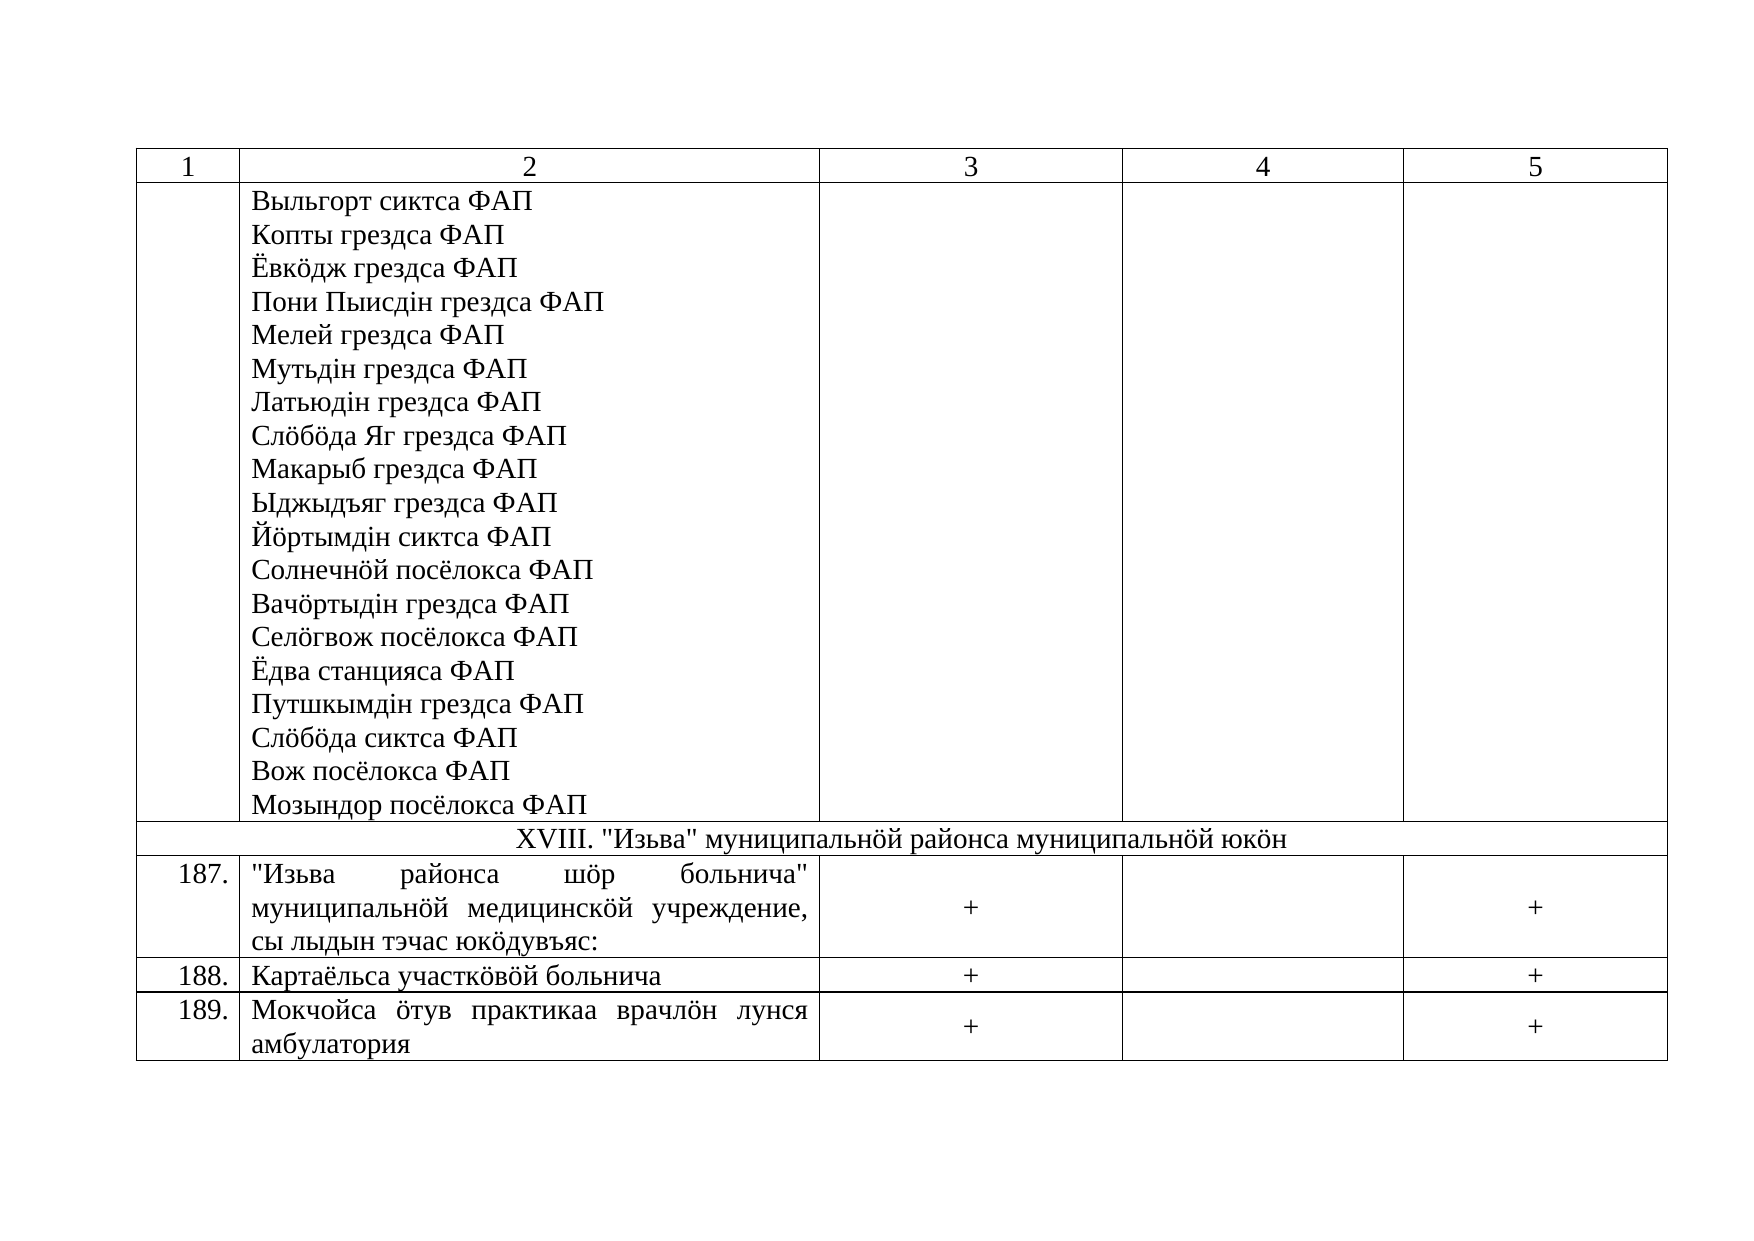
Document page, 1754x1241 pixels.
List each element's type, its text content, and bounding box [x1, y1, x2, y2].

table_cell [137, 183, 239, 821]
table_header 1 [137, 149, 239, 182]
table_cell + [1404, 958, 1667, 991]
table_cell [1668, 957, 1754, 991]
table_cell [1668, 855, 1754, 957]
table_cell [1404, 183, 1667, 821]
table_cell [1668, 182, 1754, 821]
table_cell 188. [137, 958, 239, 991]
table_cell + [820, 993, 1122, 1059]
table_cell Картаёльса участкöвöй больнича [240, 958, 819, 991]
table_cell Выльгорт сиктса ФАП Копты грездса ФАП Ёвкöдж грездса ФАП Пони Пыисдін грездса ФАП Мелей грездса ФАП Мутьдін грездса ФАП Латьюдін грездса ФАП Слöбöда Яг грездса ФАП Макарыб грездса ФАП Ыджыдъяг грездса ФАП Йöртымдін сиктса ФАП Солнечнöй посёлокса ФАП Вачöртыдін грездса ФАП Селöгвож посёлокса ФАП Ёдва станцияса ФАП Путшкымдін грездса ФАП Слöбöда сиктса ФАП Вож посёлокса ФАП Мозындор посёлокса ФАП [240, 183, 819, 821]
table_cell 187. [137, 856, 239, 957]
table_header 5 [1404, 149, 1667, 182]
table_header 2 [240, 149, 819, 182]
table_cell + [1404, 993, 1667, 1059]
table_cell + [1404, 856, 1667, 957]
table_cell [1123, 183, 1403, 821]
table_cell [1668, 821, 1754, 855]
table_header [1668, 148, 1754, 182]
table_cell XVIII. "Изьва" муниципальнöй районса муниципальнöй юкöн [137, 822, 1667, 855]
table_cell [820, 183, 1122, 821]
table_cell Мокчойса öтув практикаа врачлöн лунся амбулатория [240, 993, 819, 1059]
table_cell 189. [137, 993, 239, 1059]
table_cell [1123, 856, 1403, 957]
table_cell "Изьва районса шöр больнича" муниципальнöй медицинскöй учреждение, сы лыдын тэчас юкöдувъяс: [240, 856, 819, 957]
table_cell [1123, 993, 1403, 1059]
table_header 4 [1123, 149, 1403, 182]
table_header 3 [820, 149, 1122, 182]
table_cell + [820, 958, 1122, 991]
table_cell [1668, 991, 1754, 1059]
table_cell [1123, 958, 1403, 991]
table_cell + [820, 856, 1122, 957]
